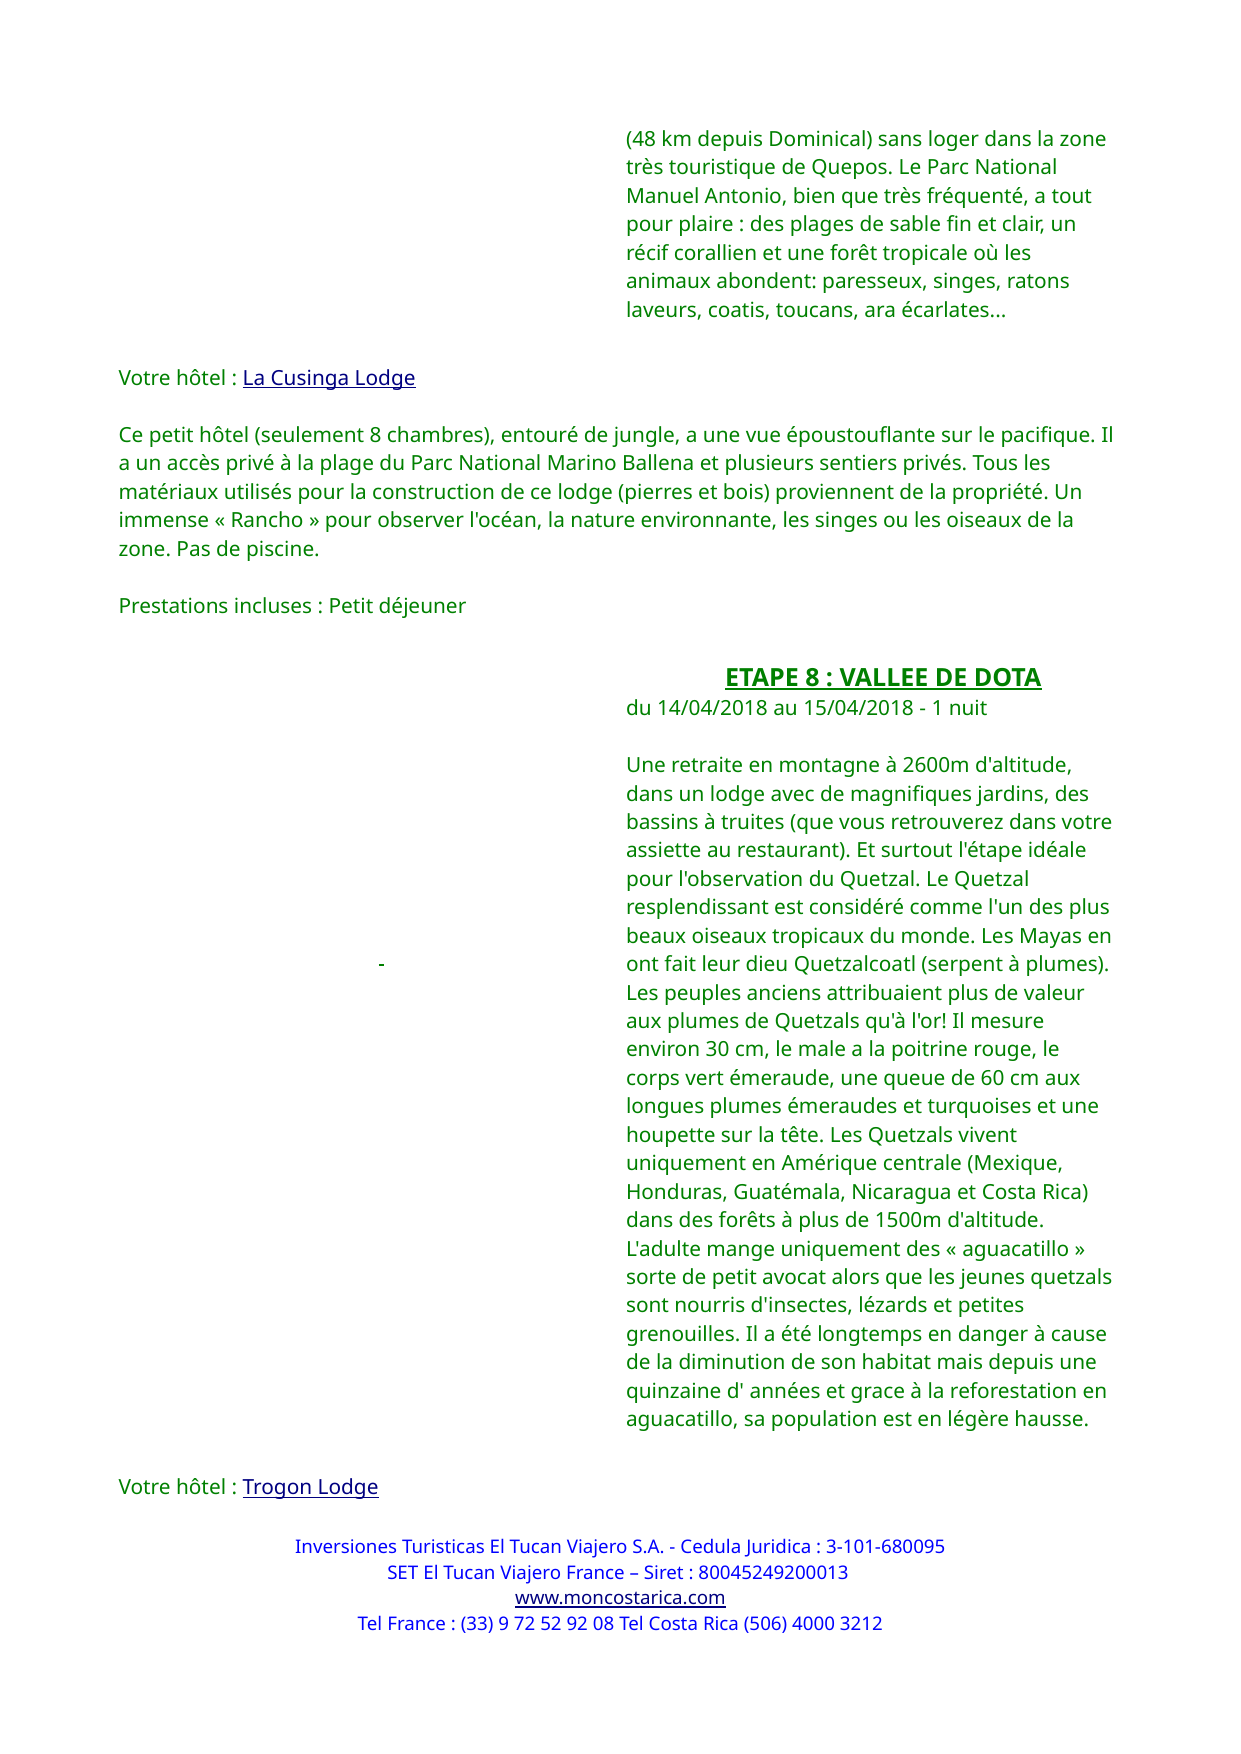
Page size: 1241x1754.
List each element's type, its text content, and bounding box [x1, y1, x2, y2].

table_header ETAPE 8 : VALLEE DE DOTA du 14/04/2018 au 15/04/2018 - 1 nuit Une retraite en montagne à 2600m d'altitude, dans un lodge avec de magnifiques jardins, des bassins à truites (que vous retrouverez dans votre assiette au restaurant). Et surtout l'étape idéale pour l'observation du Quetzal. Le Quetzal resplendissant est considéré comme l'un des plus beaux oiseaux tropicaux du monde. Les Mayas en ont fait leur dieu Quetzalcoatl (serpent à plumes). Les peuples anciens attribuaient plus de valeur aux plumes de Quetzals qu'à l'or! Il mesure environ 30 cm, le male a la poitrine rouge, le corps vert émeraude, une queue de 60 cm aux longues plumes émeraudes et turquoises et une houpette sur la tête. Les Quetzals vivent uniquement en Amérique centrale (Mexique, Honduras, Guatémala, Nicaragua et Costa Rica) dans des forêts à plus de 1500m d'altitude. L'adulte mange uniquement des « aguacatillo » sorte de petit avocat alors que les jeunes quetzals sont nourris d'insectes, lézards et petites grenouilles. Il a été longtemps en danger à cause de la diminution de son habitat mais depuis une quinzaine d' années et grace à la reforestation en aguacatillo, sa population est en légère hausse. [620, 654, 1122, 1438]
text Votre hôtel : Trogon Lodge [118, 1472, 1122, 1501]
text Ce petit hôtel (seulement 8 chambres), entouré de jungle, a une vue époustouflante sur le pacifique. Il a un accès privé à la plage du Parc National Marino Ballena et plusieurs sentiers privés. Tous les matériaux utilisés pour la construction de ce lodge (pierres et bois) proviennent de la propriété. Un immense « Rancho » pour observer l'océan, la nature environnante, les singes ou les oiseaux de la zone. Pas de piscine. [118, 420, 1122, 562]
text Votre hôtel : La Cusinga Lodge [118, 363, 1122, 391]
table_header (48 km depuis Dominical) sans loger dans la zone très touristique de Quepos. Le Parc National Manuel Antonio, bien que très fréquenté, a tout pour plaire : des plages de sable fin et clair, un récif corallien et une forêt tropicale où les animaux abondent: paresseux, singes, ratons laveurs, coatis, toucans, ara écarlates... [620, 118, 1122, 329]
table_header [118, 118, 620, 329]
table_header [118, 654, 620, 1438]
text Prestations incluses : Petit déjeuner [118, 591, 1122, 619]
